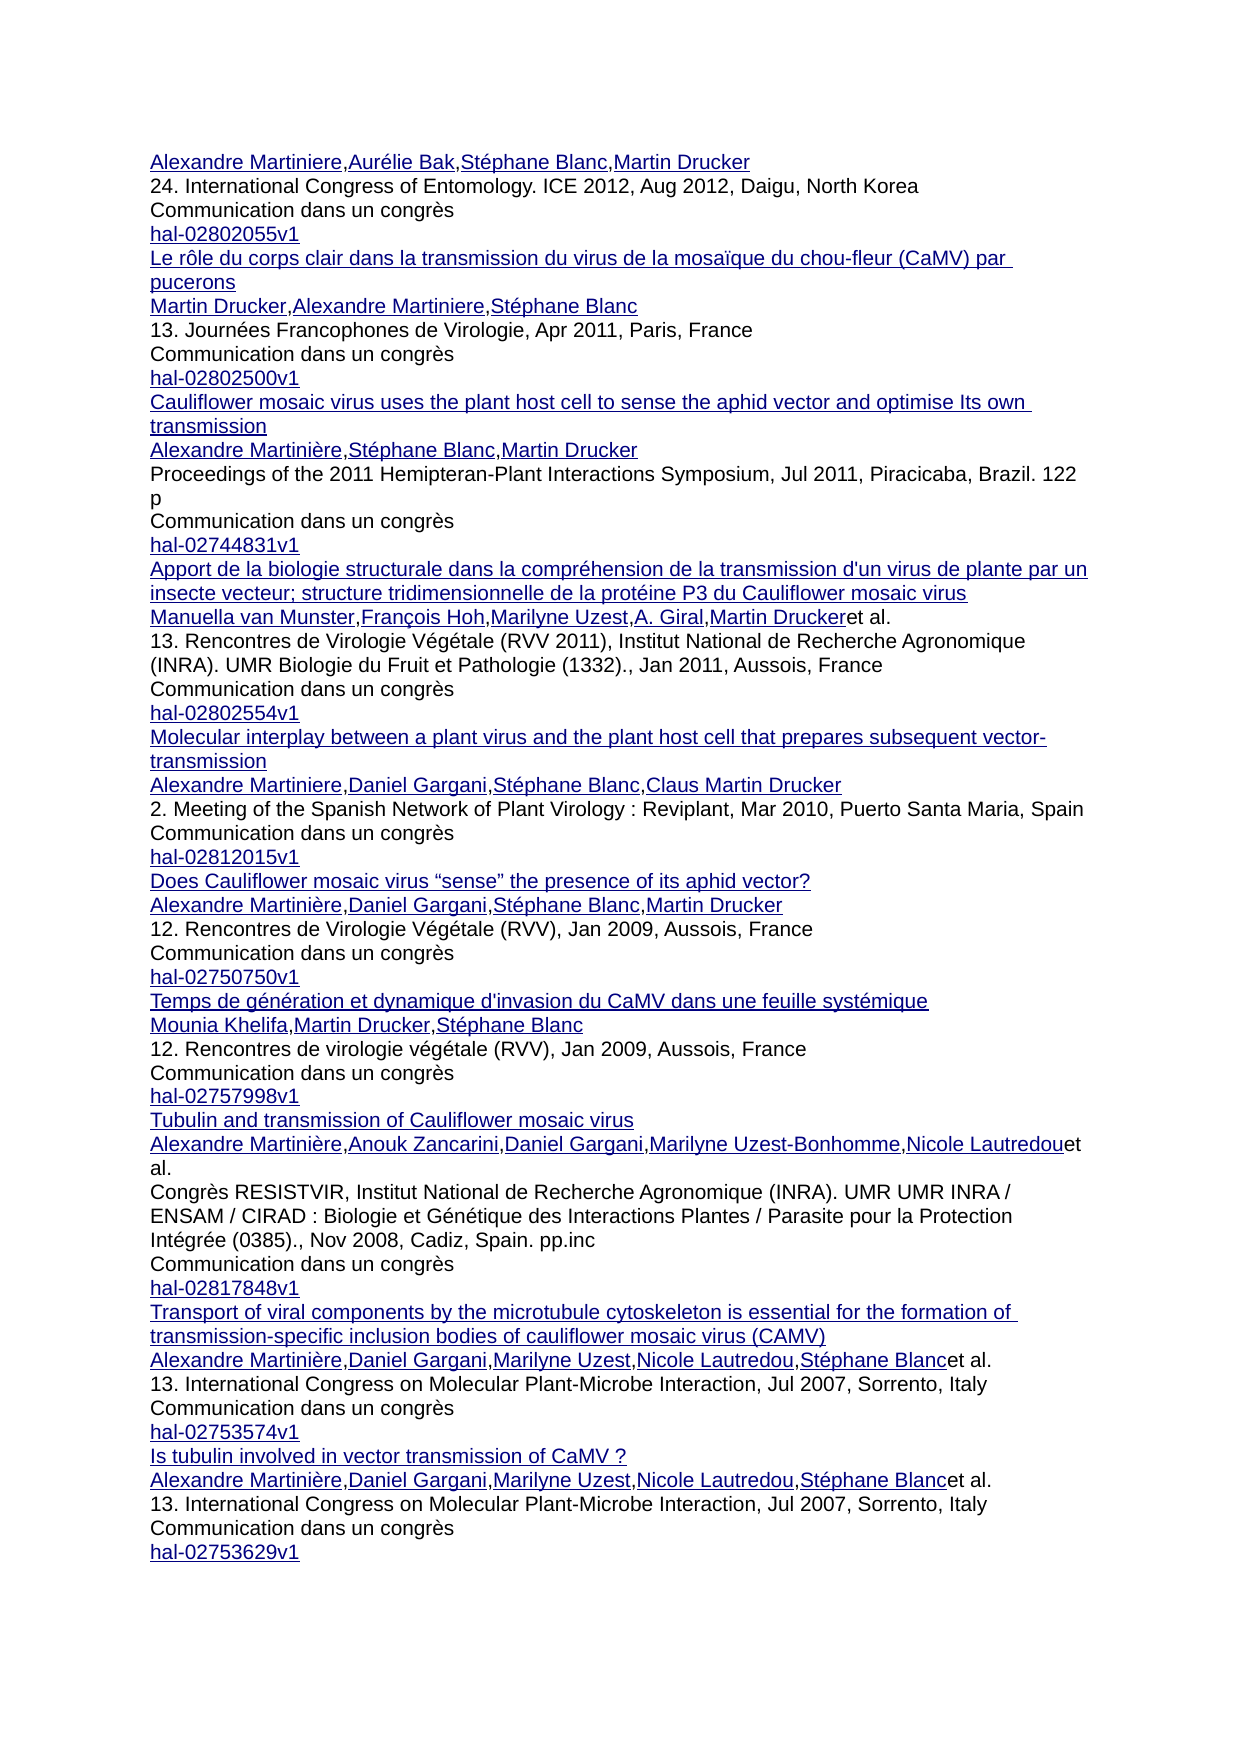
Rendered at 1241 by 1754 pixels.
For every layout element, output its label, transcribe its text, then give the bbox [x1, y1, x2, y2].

table_cell Tubulin and transmission of Cauliflower mosaic virus Alexandre Martinière,Anouk Zancarini,Daniel Gargani,Marilyne Uzest-Bonhomme,Nicole Lautredouet al. Congrès RESISTVIR, Institut National de Recherche Agronomique (INRA). UMR UMR INRA / ENSAM / CIRAD : Biologie et Génétique des Interactions Plantes / Parasite pour la Protection Intégrée (0385)., Nov 2008, Cadiz, Spain. pp.inc Communication dans un congrès hal-02817848v1 [150, 1108, 1090, 1300]
table_cell Le rôle du corps clair dans la transmission du virus de la mosaïque du chou-fleur (CaMV) par pucerons Martin Drucker,Alexandre Martiniere,Stéphane Blanc 13. Journées Francophones de Virologie, Apr 2011, Paris, France Communication dans un congrès hal-02802500v1 [150, 246, 1090, 389]
table_cell Cauliflower mosaic virus uses the plant host cell to sense the aphid vector and optimise Its own transmission Alexandre Martinière,Stéphane Blanc,Martin Drucker Proceedings of the 2011 Hemipteran-Plant Interactions Symposium, Jul 2011, Piracicaba, Brazil. 122 p Communication dans un congrès hal-02744831v1 [150, 390, 1090, 557]
table_cell Alexandre Martiniere,Aurélie Bak,Stéphane Blanc,Martin Drucker 24. International Congress of Entomology. ICE 2012, Aug 2012, Daigu, North Korea Communication dans un congrès hal-02802055v1 [150, 150, 1090, 246]
table_cell Temps de génération et dynamique d'invasion du CaMV dans une feuille systémique Mounia Khelifa,Martin Drucker,Stéphane Blanc 12. Rencontres de virologie végétale (RVV), Jan 2009, Aussois, France Communication dans un congrès hal-02757998v1 [150, 989, 1090, 1108]
table_cell Does Cauliflower mosaic virus “sense” the presence of its aphid vector? Alexandre Martinière,Daniel Gargani,Stéphane Blanc,Martin Drucker 12. Rencontres de Virologie Végétale (RVV), Jan 2009, Aussois, France Communication dans un congrès hal-02750750v1 [150, 869, 1090, 988]
table_cell Is tubulin involved in vector transmission of CaMV ? Alexandre Martinière,Daniel Gargani,Marilyne Uzest,Nicole Lautredou,Stéphane Blancet al. 13. International Congress on Molecular Plant-Microbe Interaction, Jul 2007, Sorrento, Italy Communication dans un congrès hal-02753629v1 [150, 1444, 1090, 1563]
table_cell Molecular interplay between a plant virus and the plant host cell that prepares subsequent vector-transmission Alexandre Martiniere,Daniel Gargani,Stéphane Blanc,Claus Martin Drucker 2. Meeting of the Spanish Network of Plant Virology : Reviplant, Mar 2010, Puerto Santa Maria, Spain Communication dans un congrès hal-02812015v1 [150, 725, 1090, 869]
table_cell Transport of viral components by the microtubule cytoskeleton is essential for the formation of transmission-specific inclusion bodies of cauliflower mosaic virus (CAMV) Alexandre Martinière,Daniel Gargani,Marilyne Uzest,Nicole Lautredou,Stéphane Blancet al. 13. International Congress on Molecular Plant-Microbe Interaction, Jul 2007, Sorrento, Italy Communication dans un congrès hal-02753574v1 [150, 1300, 1090, 1444]
table_cell Apport de la biologie structurale dans la compréhension de la transmission d'un virus de plante par un insecte vecteur; structure tridimensionnelle de la protéine P3 du Cauliflower mosaic virus Manuella van Munster,François Hoh,Marilyne Uzest,A. Giral,Martin Druckeret al. 13. Rencontres de Virologie Végétale (RVV 2011), Institut National de Recherche Agronomique (INRA). UMR Biologie du Fruit et Pathologie (1332)., Jan 2011, Aussois, France Communication dans un congrès hal-02802554v1 [150, 557, 1090, 725]
